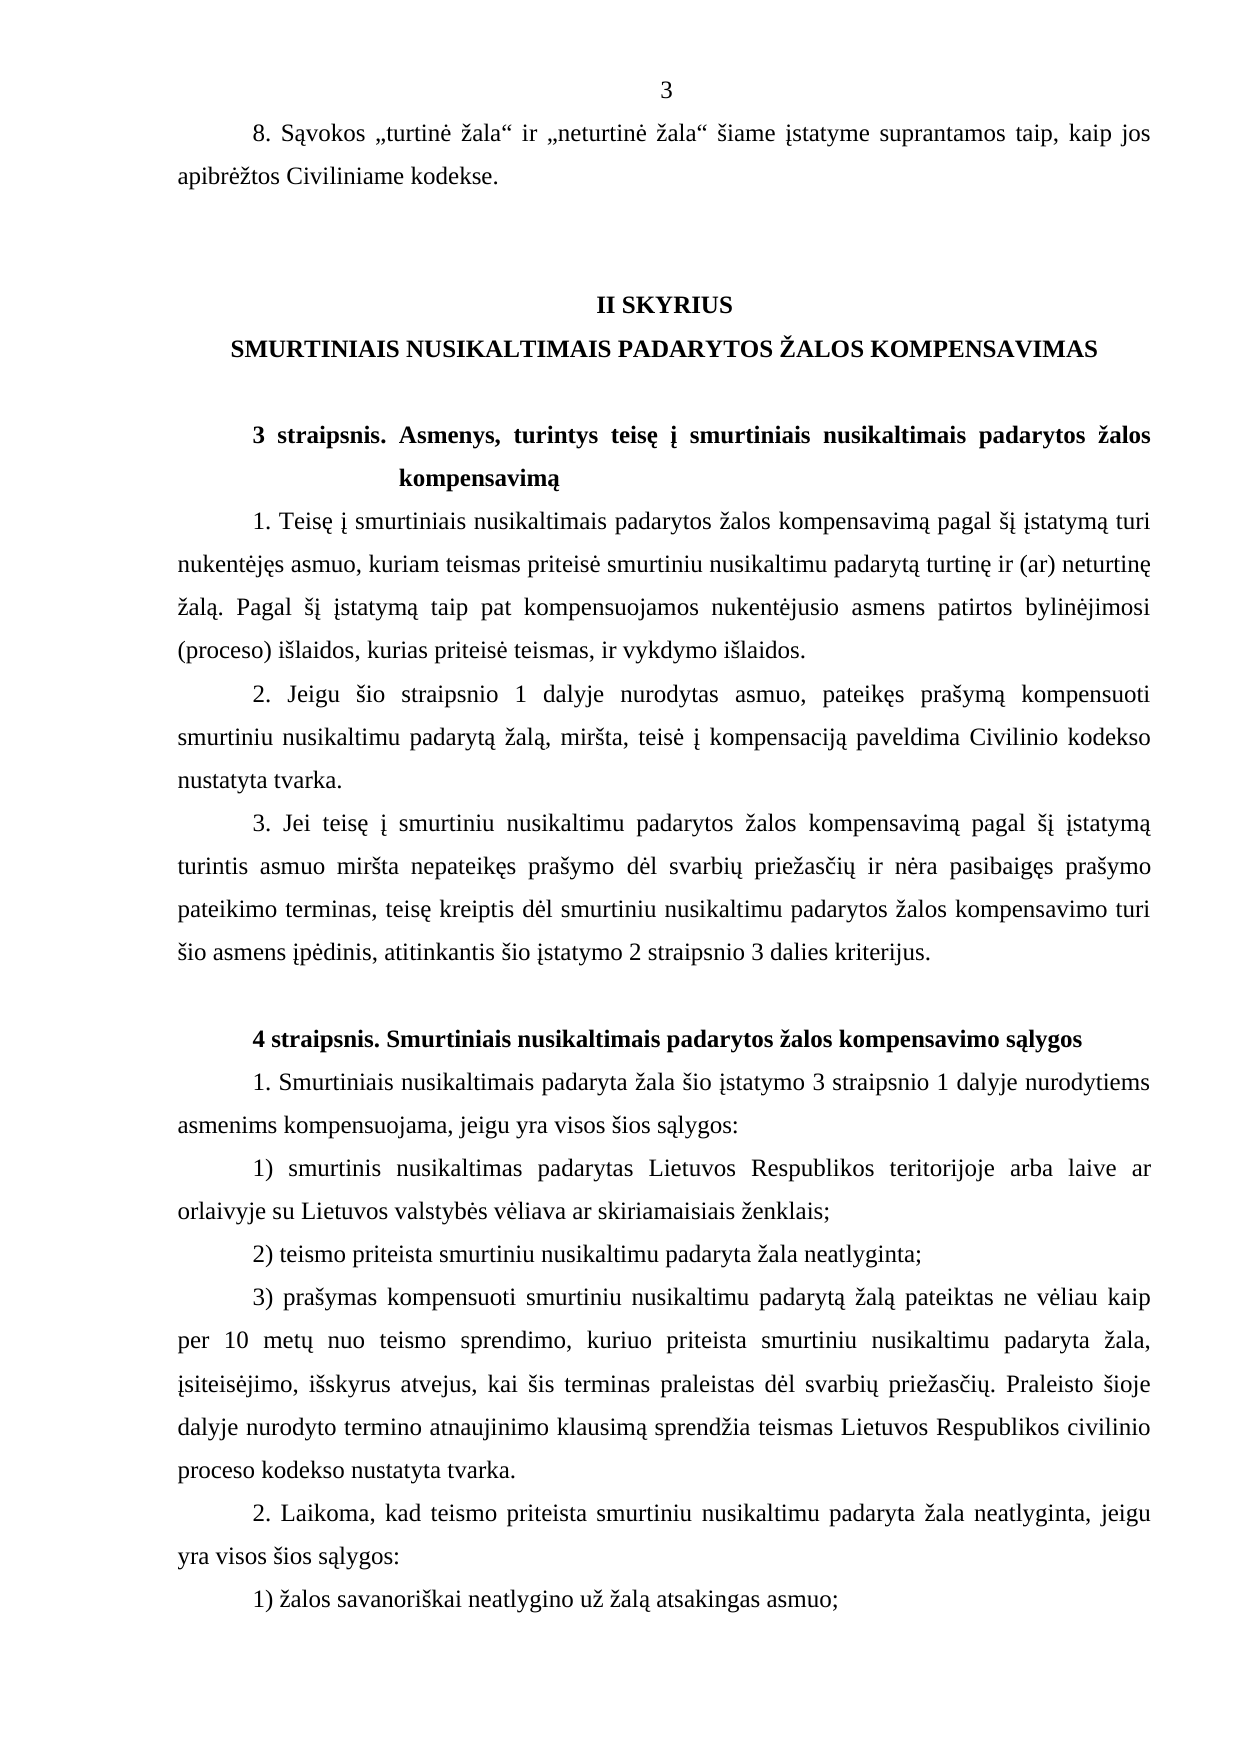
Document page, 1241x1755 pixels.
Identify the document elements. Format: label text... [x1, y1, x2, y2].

text 2. Jeigu šio straipsnio 1 dalyje nurodytas asmuo, pateikęs prašymą kompensuoti smurtiniu nusikaltimu padarytą žalą, miršta, teisė į kompensaciją paveldima Civilinio kodekso nustatyta tvarka. [177, 679, 1152, 794]
text 3) prašymas kompensuoti smurtiniu nusikaltimu padarytą žalą pateiktas ne vėliau kaip per 10 metų nuo teismo sprendimo, kuriuo priteista smurtiniu nusikaltimu padaryta žala, įsiteisėjimo, išskyrus atvejus, kai šis terminas praleistas dėl svarbių priežasčių. Praleisto šioje dalyje nurodyto termino atnaujinimo klausimą sprendžia teismas Lietuvos Respublikos civilinio proceso kodekso nustatyta tvarka. [177, 1282, 1152, 1484]
text 3 straipsnis. Asmenys, turintys teisę į smurtiniais nusikaltimais padarytos žalos kompensavimą [252, 420, 1152, 492]
text 3. Jei teisę į smurtiniu nusikaltimu padarytos žalos kompensavimą pagal šį įstatymą turintis asmuo miršta nepateikęs prašymo dėl svarbių priežasčių ir nėra pasibaigęs prašymo pateikimo terminas, teisę kreiptis dėl smurtiniu nusikaltimu padarytos žalos kompensavimo turi šio asmens įpėdinis, atitinkantis šio įstatymo 2 straipsnio 3 dalies kriterijus. [177, 808, 1152, 966]
text SMURTINIAIS NUSIKALTIMAIS PADARYTOS ŽALOS KOMPENSAVIMAS [177, 334, 1152, 362]
text 1) žalos savanoriškai neatlygino už žalą atsakingas asmuo; [177, 1584, 1152, 1613]
text 1) smurtinis nusikaltimas padarytas Lietuvos Respublikos teritorijoje arba laive ar orlaivyje su Lietuvos valstybės vėliava ar skiriamaisiais ženklais; [177, 1153, 1152, 1225]
text 8. Sąvokos „turtinė žala“ ir „neturtinė žala“ šiame įstatyme suprantamos taip, kaip jos apibrėžtos Civiliniame kodekse. [177, 118, 1152, 190]
text 1. Smurtiniais nusikaltimais padaryta žala šio įstatymo 3 straipsnio 1 dalyje nurodytiems asmenims kompensuojama, jeigu yra visos šios sąlygos: [177, 1067, 1152, 1139]
text 2) teismo priteista smurtiniu nusikaltimu padaryta žala neatlyginta; [177, 1239, 1152, 1268]
text 4 straipsnis. Smurtiniais nusikaltimais padarytos žalos kompensavimo sąlygos [177, 1024, 1152, 1052]
text 1. Teisę į smurtiniais nusikaltimais padarytos žalos kompensavimą pagal šį įstatymą turi nukentėjęs asmuo, kuriam teismas priteisė smurtiniu nusikaltimu padarytą turtinę ir (ar) neturtinę žalą. Pagal šį įstatymą taip pat kompensuojamos nukentėjusio asmens patirtos bylinėjimosi (proceso) išlaidos, kurias priteisė teismas, ir vykdymo išlaidos. [177, 506, 1152, 664]
text 2. Laikoma, kad teismo priteista smurtiniu nusikaltimu padaryta žala neatlyginta, jeigu yra visos šios sąlygos: [177, 1498, 1152, 1570]
text II SKYRIUS [177, 291, 1152, 319]
